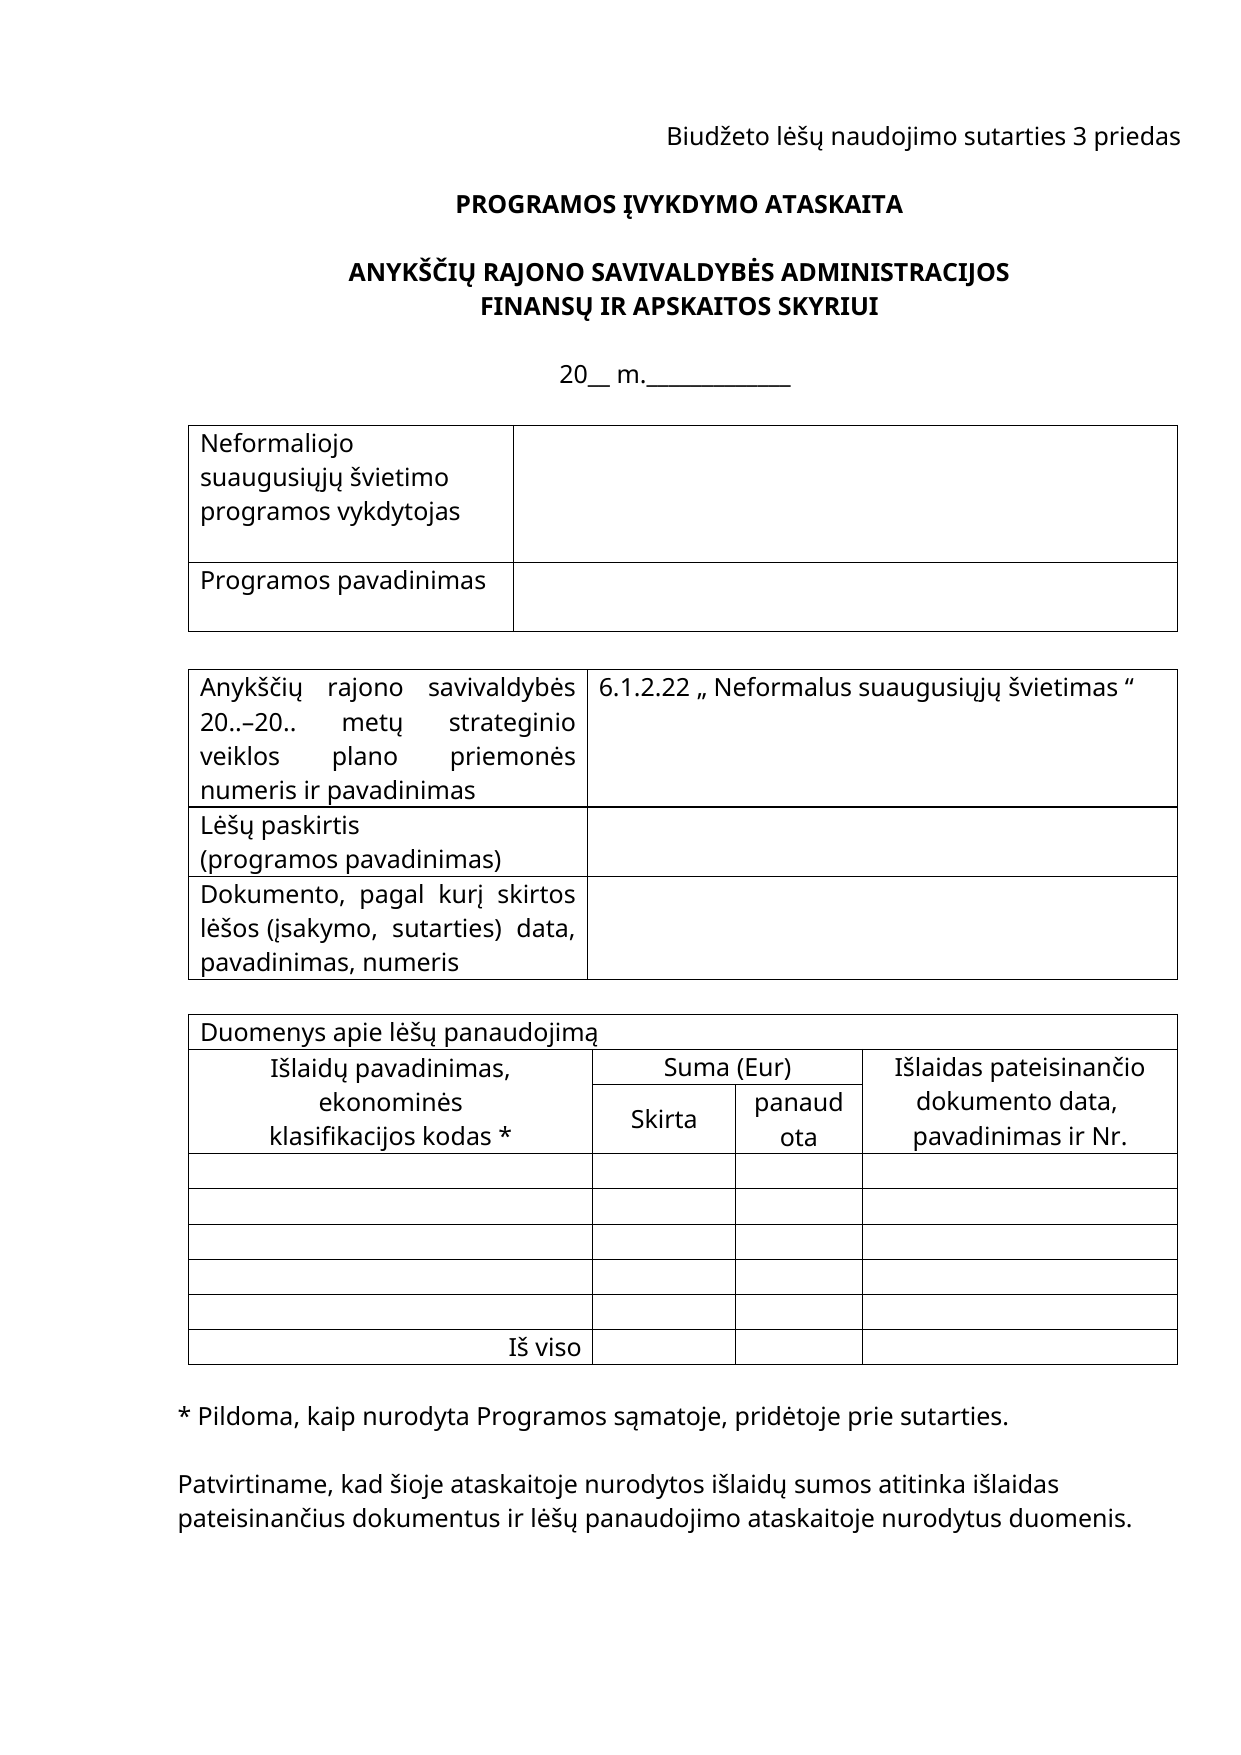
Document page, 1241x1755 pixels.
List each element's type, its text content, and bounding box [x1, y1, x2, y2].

table_cell Iš viso [189, 1330, 592, 1364]
table_cell [189, 1295, 592, 1329]
table_cell [736, 1189, 862, 1223]
table_cell Programos pavadinimas [189, 563, 513, 631]
table_cell [863, 1330, 1177, 1364]
table_header [514, 426, 1177, 562]
table_cell [593, 1330, 735, 1364]
table_cell [736, 1260, 862, 1294]
table_cell [593, 1260, 735, 1294]
table_cell [189, 1154, 592, 1188]
table_cell [514, 563, 1177, 631]
table_cell [593, 1295, 735, 1329]
table_cell [863, 1260, 1177, 1294]
table_cell [593, 1154, 735, 1188]
table_header [1178, 425, 1189, 562]
table_cell Skirta [593, 1085, 735, 1153]
table_cell Suma (Eur) [593, 1050, 862, 1084]
table_cell [736, 1225, 862, 1258]
table_cell [189, 1225, 592, 1258]
text PROGRAMOS ĮVYKDYMO ATASKAITA [177, 186, 1181, 220]
table_cell [736, 1154, 862, 1188]
table_cell [189, 1189, 592, 1223]
text FINANSŲ IR APSKAITOS SKYRIUI [177, 288, 1181, 322]
text 20__ m._____________ [477, 357, 1181, 391]
table_cell [863, 1189, 1177, 1223]
table_header Neformaliojo suaugusiųjų švietimo programos vykdytojas [189, 426, 513, 562]
table_cell [863, 1154, 1177, 1188]
table_cell [189, 631, 1189, 669]
table_cell [1178, 562, 1189, 631]
text Patvirtiname, kad šioje ataskaitoje nurodytos išlaidų sumos atitinka išlaidas pateisinančius dokumentus ir lėšų panaudojimo ataskaitoje nurodytus duomenis. [177, 1467, 1181, 1535]
table_cell Anykščių rajono savivaldybės 20..–20.. metų strateginio veiklos plano priemonės numeris ir pavadinimas [189, 670, 587, 806]
table_cell 6.1.2.22 „ Neformalus suaugusiųjų švietimas “ [588, 670, 1177, 806]
table_cell Dokumento, pagal kurį skirtos lėšos (įsakymo, sutarties) data, pavadinimas, numeris [189, 877, 587, 979]
table_cell [1178, 806, 1189, 876]
table_cell [588, 808, 1177, 876]
table_cell [863, 1295, 1177, 1329]
text ANYKŠČIŲ RAJONO SAVIVALDYBĖS ADMINISTRACIJOS [177, 254, 1181, 288]
table_cell [189, 1260, 592, 1294]
table_cell [736, 1330, 862, 1364]
table_cell [736, 1295, 862, 1329]
text * Pildoma, kaip nurodyta Programos sąmatoje, pridėtoje prie sutarties. [177, 1399, 1181, 1433]
table_cell [593, 1225, 735, 1258]
table_cell Išlaidas pateisinančio dokumento data, pavadinimas ir Nr. [863, 1050, 1177, 1153]
table_cell [588, 877, 1177, 979]
table_cell Išlaidų pavadinimas, ekonominės klasifikacijos kodas * [189, 1050, 592, 1153]
text Biudžeto lėšų naudojimo sutarties 3 priedas [177, 118, 1181, 152]
table_cell panaudota [736, 1085, 862, 1153]
table_cell [593, 1189, 735, 1223]
table_cell [1178, 876, 1189, 979]
table_cell [1178, 669, 1189, 806]
table_cell [863, 1225, 1177, 1258]
table_header Duomenys apie lėšų panaudojimą [189, 1015, 1177, 1049]
table_cell Lėšų paskirtis (programos pavadinimas) [189, 808, 587, 876]
